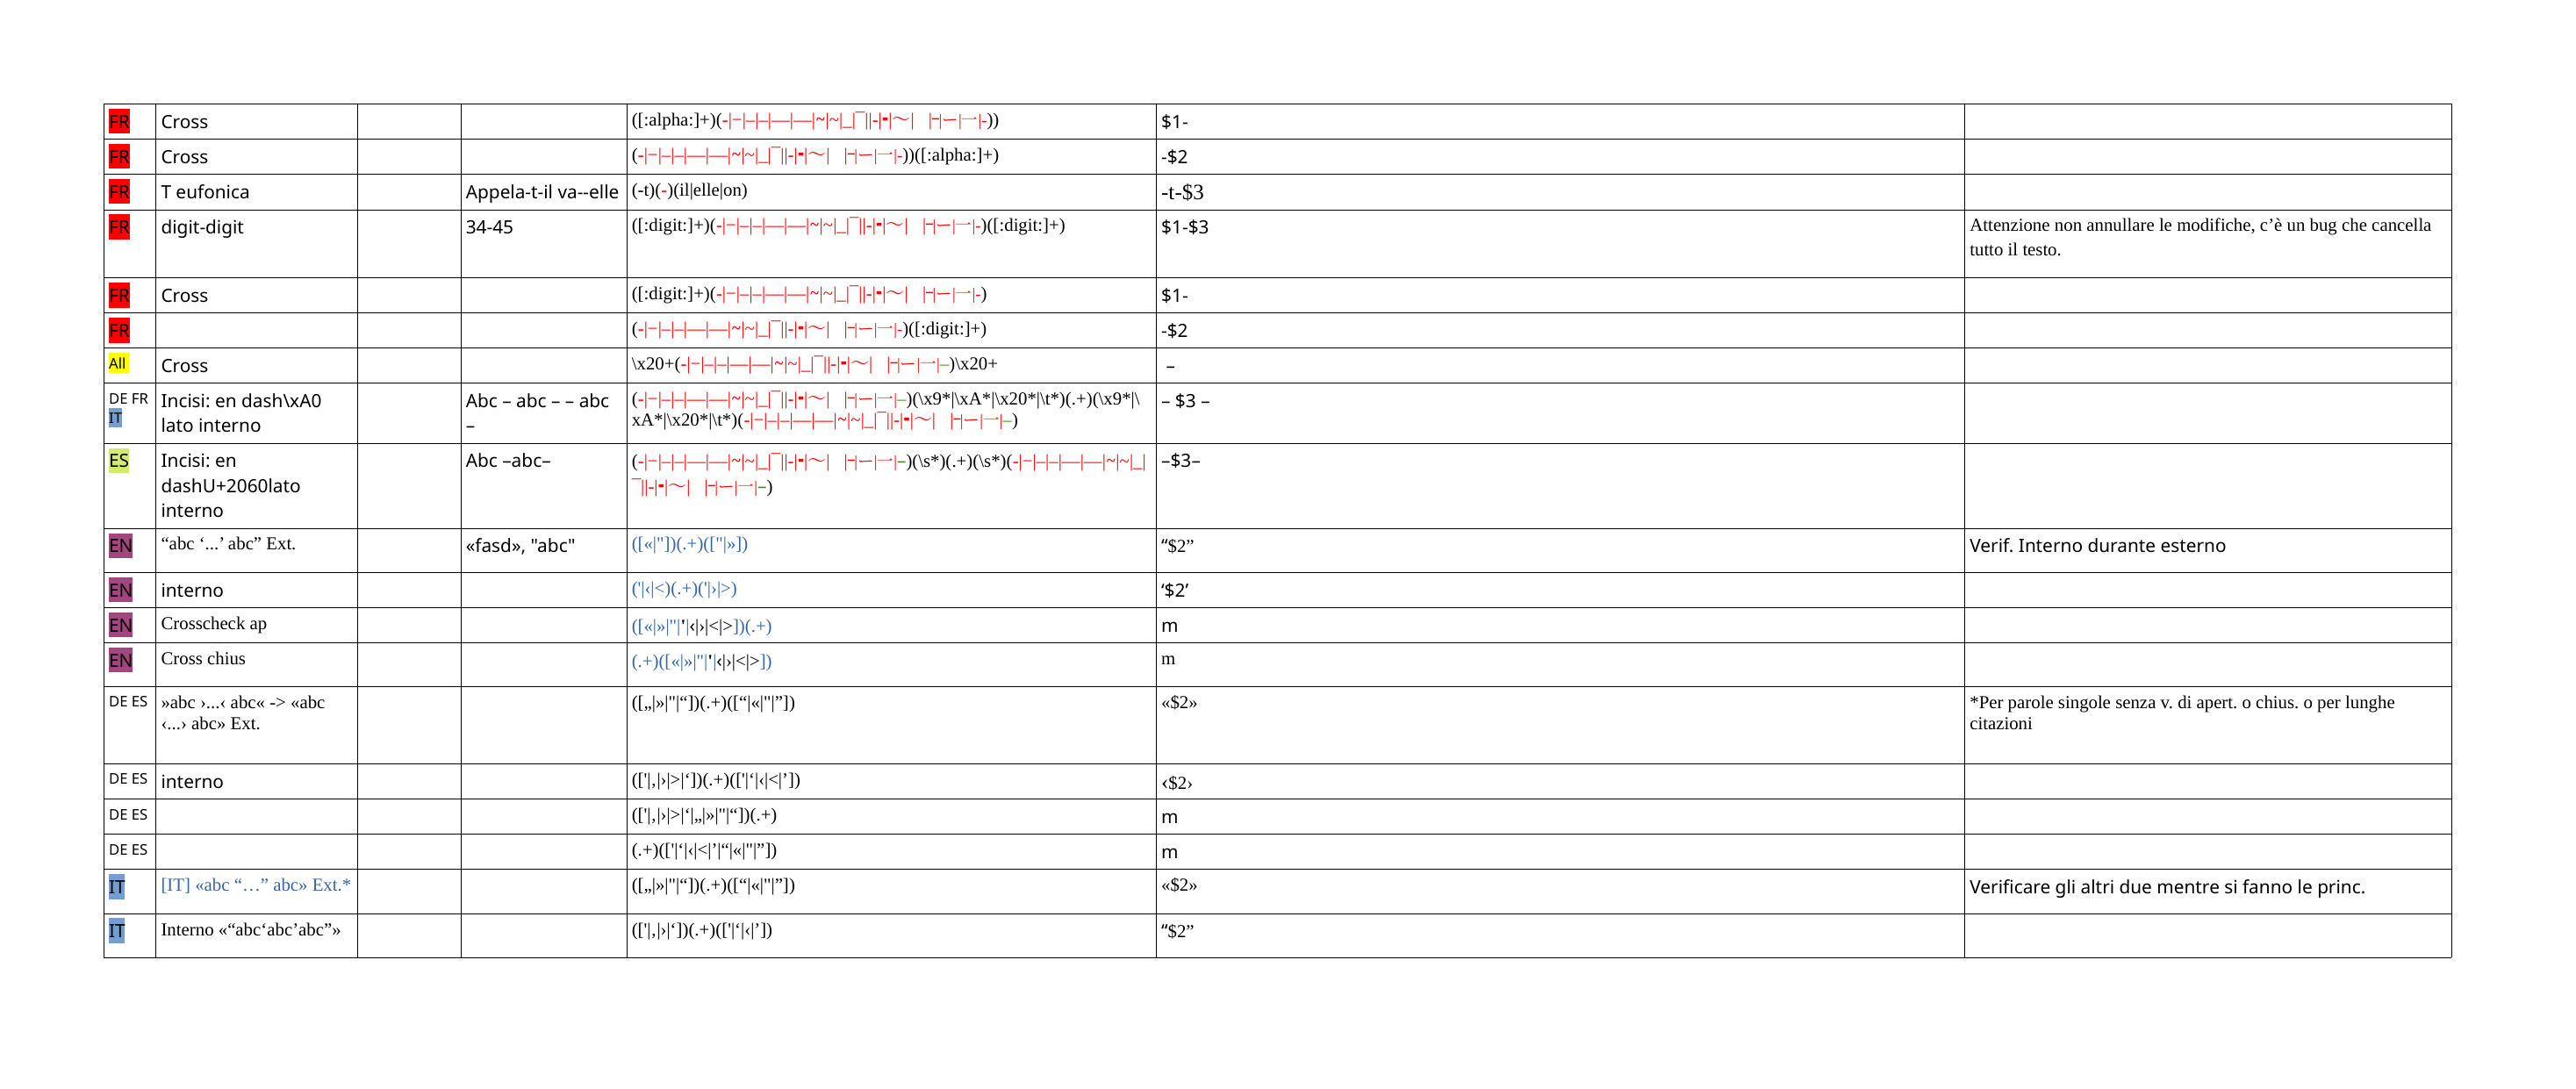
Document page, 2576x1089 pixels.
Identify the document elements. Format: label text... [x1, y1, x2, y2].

table_cell FR [104, 313, 155, 347]
table_cell [462, 104, 627, 139]
table_cell (['|‚|›|>|‘|„|»|"|“])(.+) [628, 799, 1156, 834]
table_cell Abc –abc– [462, 444, 627, 528]
table_cell [462, 608, 627, 642]
table_cell [462, 313, 627, 347]
table_cell -t⁠-⁠$3 [1157, 175, 1964, 209]
table_cell [462, 870, 627, 913]
table_cell T eufonica [156, 175, 357, 209]
table_cell «fasd», "abc" [462, 529, 627, 572]
table_cell (-|−|‒|–|—|―|⁓|~|_|¯|­|‐|⁃|〜|֊|᠆|ー|一|–)(\x9*|\xA*|\x20*|\t*)(.+)(\x9*|\xA*|\x20*|\t*)(-|−|‒|–|—|―|⁓|~|_|¯|­|‐|⁃|〜|֊|᠆|ー|一|–) [628, 383, 1156, 443]
table_cell EN [104, 573, 155, 607]
table_cell (.+)(['|‘|‹|<|’|“|«|"|”]) [628, 835, 1156, 869]
table_cell m [1157, 608, 1964, 642]
table_cell DE FR IT [104, 383, 155, 443]
table_cell Cross chius [156, 643, 357, 686]
table_cell Cross [156, 348, 357, 383]
table_cell [1965, 104, 2451, 139]
table_cell “$2” [1157, 914, 1964, 957]
table_cell »abc ›...‹ abc« -> «abc ‹...› abc» Ext. [156, 687, 357, 763]
table_cell [1965, 643, 2451, 686]
table_cell [358, 348, 461, 383]
table_cell [462, 764, 627, 799]
table_cell Incisi: en dashU+2060lato interno [156, 444, 357, 528]
table_cell ES [104, 444, 155, 528]
table_cell Appela-t-il va--elle [462, 175, 627, 209]
table_cell IT [104, 870, 155, 913]
table_cell [IT] «abc “…” abc» Ext.* [156, 870, 357, 913]
table_cell [358, 313, 461, 347]
table_cell – $3 – [1157, 383, 1964, 443]
table_cell Cross [156, 140, 357, 174]
table_cell FR [104, 104, 155, 139]
table_cell [462, 687, 627, 763]
table_cell Cross [156, 104, 357, 139]
table_cell digit⁠-⁠digit [156, 211, 357, 277]
table_cell [156, 799, 357, 834]
table_cell EN [104, 608, 155, 642]
table_cell [1965, 608, 2451, 642]
table_cell [358, 383, 461, 443]
table_cell [462, 799, 627, 834]
table_cell [1965, 313, 2451, 347]
table_cell [358, 799, 461, 834]
table_cell *Per parole singole senza v. di apert. o chius. o per lunghe citazioni [1965, 687, 2451, 763]
table_cell DE ES [104, 687, 155, 763]
table_cell “abc ‘...’ abc” Ext. [156, 529, 357, 572]
table_cell Attenzione non annullare le modifiche, c’è un bug che cancella tutto il testo. [1965, 211, 2451, 277]
table_cell (-|−|‒|–|—|―|⁓|~|_|¯|­|‐|⁃|〜|֊|᠆|ー|一|‑))([:alpha:]+) [628, 140, 1156, 174]
table_cell [1965, 140, 2451, 174]
table_cell [1965, 914, 2451, 957]
table_cell ‹$2› [1157, 764, 1964, 799]
table_cell [462, 140, 627, 174]
table_cell (['|‚|›|‘])(.+)(['|‘|‹|’]) [628, 914, 1156, 957]
table_cell ([«|»|"|'|‹|›|<|>])(.+) [628, 608, 1156, 642]
table_cell [358, 870, 461, 913]
table_cell [358, 608, 461, 642]
table_cell ([„|»|"|“])(.+)([“|«|"|”]) [628, 870, 1156, 913]
table_cell Verif. Interno durante esterno [1965, 529, 2451, 572]
table_cell [1965, 348, 2451, 383]
table_cell \x20+(-|−|‒|–|—|―|⁓|~|_|¯|­|‐|⁃|〜|֊|᠆|ー|一|–)\x20+ [628, 348, 1156, 383]
table_cell IT [104, 914, 155, 957]
table_cell [1965, 278, 2451, 312]
table_cell ('|‹|<)(.+)('|›|>) [628, 573, 1156, 607]
table_cell m [1157, 799, 1964, 834]
table_cell -⁠$2 [1157, 140, 1964, 174]
table_cell $1⁠-⁠$3 [1157, 211, 1964, 277]
table_cell Abc – abc – – abc – [462, 383, 627, 443]
table_cell Incisi: en dash\xA0 lato interno [156, 383, 357, 443]
table_cell [358, 643, 461, 686]
table_cell – [1157, 348, 1964, 383]
table_cell [462, 835, 627, 869]
table_cell m [1157, 835, 1964, 869]
table_cell ([:digit:]+)(-|−|‒|–|—|―|⁓|~|_|¯|­|‐|⁃|〜|֊|᠆|ー|一|‑)([:digit:]+) [628, 211, 1156, 277]
table_cell (-|−|‒|–|—|―|⁓|~|_|¯|­|‐|⁃|〜|֊|᠆|ー|一|–)(\s*)(.+)(\s*)(-|−|‒|–|—|―|⁓|~|_|¯|­|‐|⁃|〜|֊|᠆|ー|一|–) [628, 444, 1156, 528]
table_cell [462, 643, 627, 686]
table_cell ‘$2’ [1157, 573, 1964, 607]
table_cell [358, 687, 461, 763]
table_cell (-t)(-)(il|elle|on) [628, 175, 1156, 209]
table_cell Interno «“abc‘abc’abc”» [156, 914, 357, 957]
table_cell [358, 104, 461, 139]
table_cell “$2” [1157, 529, 1964, 572]
table_cell ([„|»|"|“])(.+)([“|«|"|”]) [628, 687, 1156, 763]
table_cell Cross [156, 278, 357, 312]
table_cell [358, 140, 461, 174]
table_cell EN [104, 529, 155, 572]
table_cell DE ES [104, 835, 155, 869]
table_cell FR [104, 211, 155, 277]
table_cell [462, 573, 627, 607]
table_cell (.+)([«|»|"|'|‹|›|<|>]) [628, 643, 1156, 686]
table_cell (-|−|‒|–|—|―|⁓|~|_|¯|­|‐|⁃|〜|֊|᠆|ー|一|‑)([:digit:]+) [628, 313, 1156, 347]
table_cell FR [104, 278, 155, 312]
table_cell [358, 175, 461, 209]
table_cell -⁠$2 [1157, 313, 1964, 347]
table_cell [1965, 175, 2451, 209]
table_cell ([«|"])(.+)(["|»]) [628, 529, 1156, 572]
table_cell FR [104, 175, 155, 209]
table_cell «$2» [1157, 687, 1964, 763]
table_cell [156, 313, 357, 347]
table_cell –⁠$3⁠– [1157, 444, 1964, 528]
table_cell [1965, 383, 2451, 443]
table_cell ([:alpha:]+)(-|−|‒|–|—|―|⁓|~|_|¯|­|‐|⁃|〜|֊|᠆|ー|一|‑)) [628, 104, 1156, 139]
table_cell [1965, 444, 2451, 528]
table_cell ([:digit:]+)(-|−|‒|–|—|―|⁓|~|_|¯|­|‐|⁃|〜|֊|᠆|ー|一|‑) [628, 278, 1156, 312]
table_cell [358, 529, 461, 572]
table_cell [358, 573, 461, 607]
table_cell [358, 764, 461, 799]
table_cell [462, 914, 627, 957]
table_cell [358, 914, 461, 957]
table_cell [1965, 835, 2451, 869]
table_cell [1965, 764, 2451, 799]
table_cell Verificare gli altri due mentre si fanno le princ. [1965, 870, 2451, 913]
table_cell (['|‚|›|>|‘])(.+)(['|‘|‹|<|’]) [628, 764, 1156, 799]
table_cell $1⁠- [1157, 278, 1964, 312]
table_cell [358, 444, 461, 528]
table_cell DE ES [104, 799, 155, 834]
table_cell [1965, 799, 2451, 834]
table_cell 34-45 [462, 211, 627, 277]
table_cell [156, 835, 357, 869]
table_cell interno [156, 573, 357, 607]
table_cell $1⁠- [1157, 104, 1964, 139]
table_cell DE ES [104, 764, 155, 799]
table_cell [358, 835, 461, 869]
table_cell [1965, 573, 2451, 607]
table_cell [358, 211, 461, 277]
table_cell FR [104, 140, 155, 174]
table_cell EN [104, 643, 155, 686]
table_cell [358, 278, 461, 312]
table_cell Crosscheck ap [156, 608, 357, 642]
table_cell «$2» [1157, 870, 1964, 913]
table_cell [462, 278, 627, 312]
table_cell [462, 348, 627, 383]
table_cell All [104, 348, 155, 383]
table_cell interno [156, 764, 357, 799]
table_cell m [1157, 643, 1964, 686]
